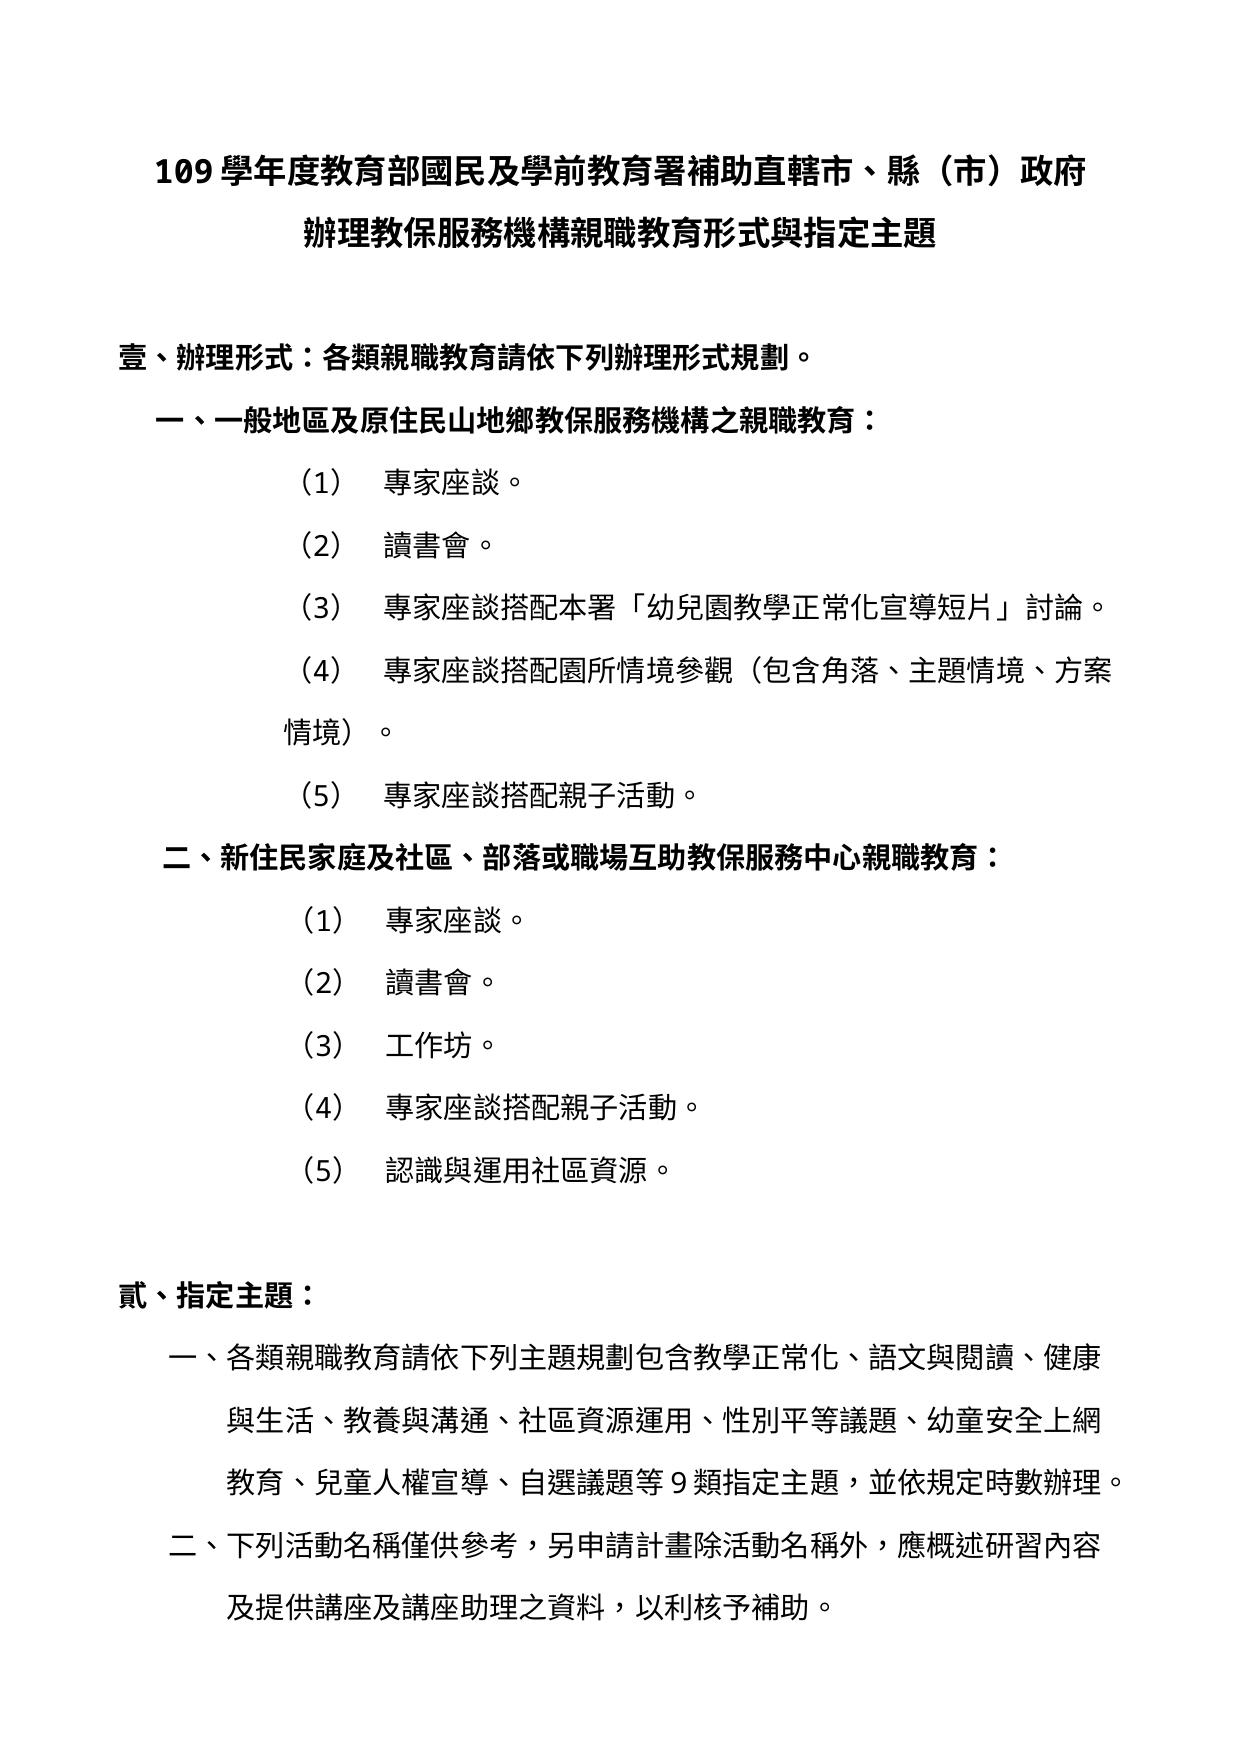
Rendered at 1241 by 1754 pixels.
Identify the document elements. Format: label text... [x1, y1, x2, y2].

list 專家座談搭配園所情境參觀（包含角落、主題情境、方案情境）。 [283, 627, 1122, 752]
list 認識與運用社區資源。 [285, 1127, 1122, 1189]
text 二、下列活動名稱僅供參考，另申請計畫除活動名稱外，應概述研習內容及提供講座及講座助理之資料，以利核予補助。 [168, 1502, 1122, 1627]
list 專家座談搭配親子活動。 [283, 752, 1122, 814]
list 讀書會。 [285, 939, 1122, 1002]
list 專家座談。 [285, 877, 1122, 939]
text 109學年度教育部國民及學前教育署補助直轄市、縣（市）政府 [118, 127, 1122, 189]
text 二、新住民家庭及社區、部落或職場互助教保服務中心親職教育： [118, 814, 1122, 877]
list 工作坊。 [285, 1002, 1122, 1064]
text 辦理教保服務機構親職教育形式與指定主題 [118, 189, 1122, 252]
list 讀書會。 [283, 502, 1122, 564]
text 貳、指定主題： [118, 1252, 1122, 1314]
text 一、各類親職教育請依下列主題規劃包含教學正常化、語文與閱讀、健康與生活、教養與溝通、社區資源運用、性別平等議題、幼童安全上網教育、兒童人權宣導、自選議題等9類指定主題，並依規定時數辦理。 [168, 1314, 1122, 1502]
list 專家座談。 [283, 439, 1122, 502]
list 專家座談搭配親子活動。 [285, 1064, 1122, 1127]
text 一、一般地區及原住民山地鄉教保服務機構之親職教育： [156, 377, 1122, 439]
text 壹、辦理形式：各類親職教育請依下列辦理形式規劃。 [118, 314, 1122, 377]
list 專家座談搭配本署「幼兒園教學正常化宣導短片」討論。 [283, 564, 1122, 627]
